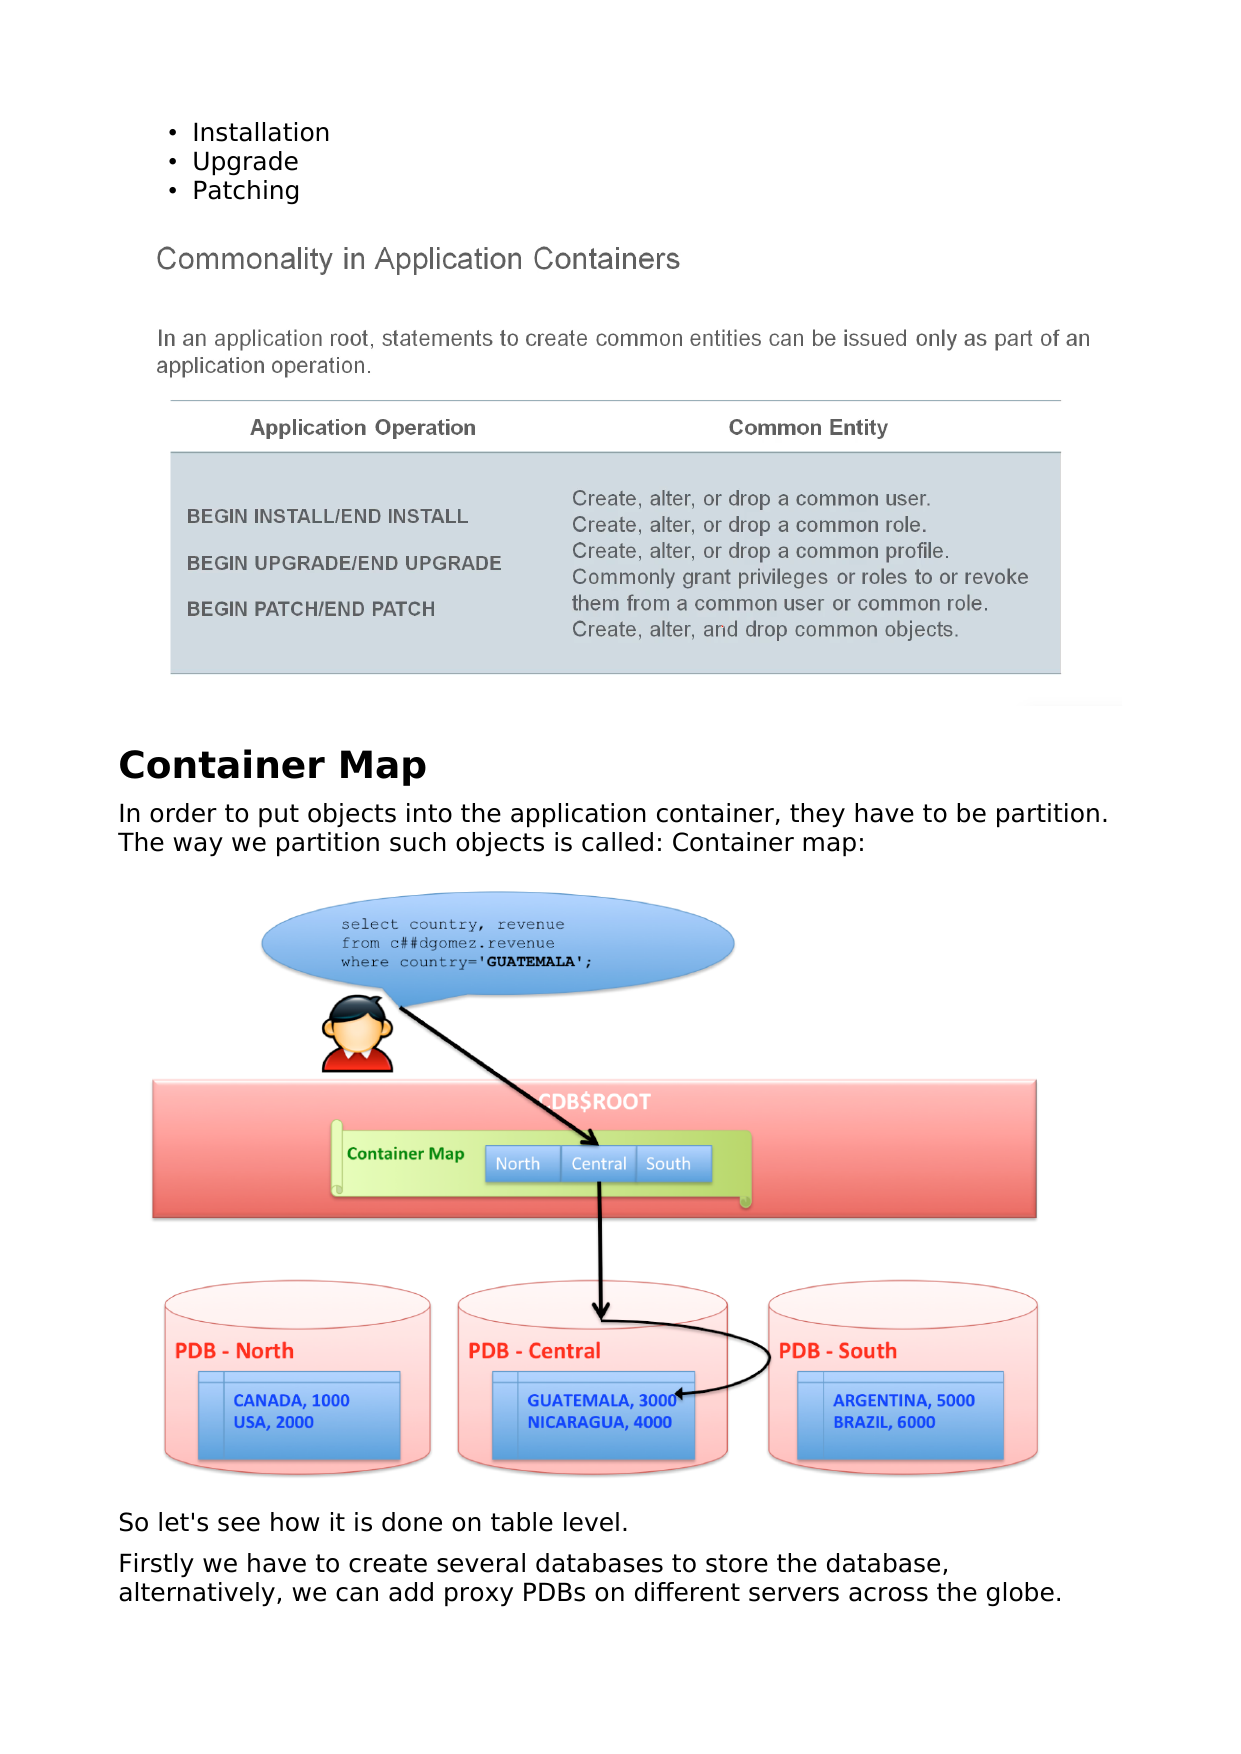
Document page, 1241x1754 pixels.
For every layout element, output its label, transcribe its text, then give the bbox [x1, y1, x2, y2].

text So let's see how it is done on table level. [118, 1508, 1122, 1537]
picture [118, 235, 1123, 706]
picture [118, 870, 1056, 1496]
text In order to put objects into the application container, they have to be partition. The way we partition such objects is called: Container map: [118, 799, 1122, 858]
text Firstly we have to create several databases to store the database, alternatively, we can add proxy PDBs on different servers across the globe. [118, 1549, 1122, 1608]
list Installation [177, 118, 1122, 147]
subtitle Container Map [118, 743, 1122, 787]
list Patching [177, 176, 1122, 206]
list Upgrade [177, 147, 1122, 176]
